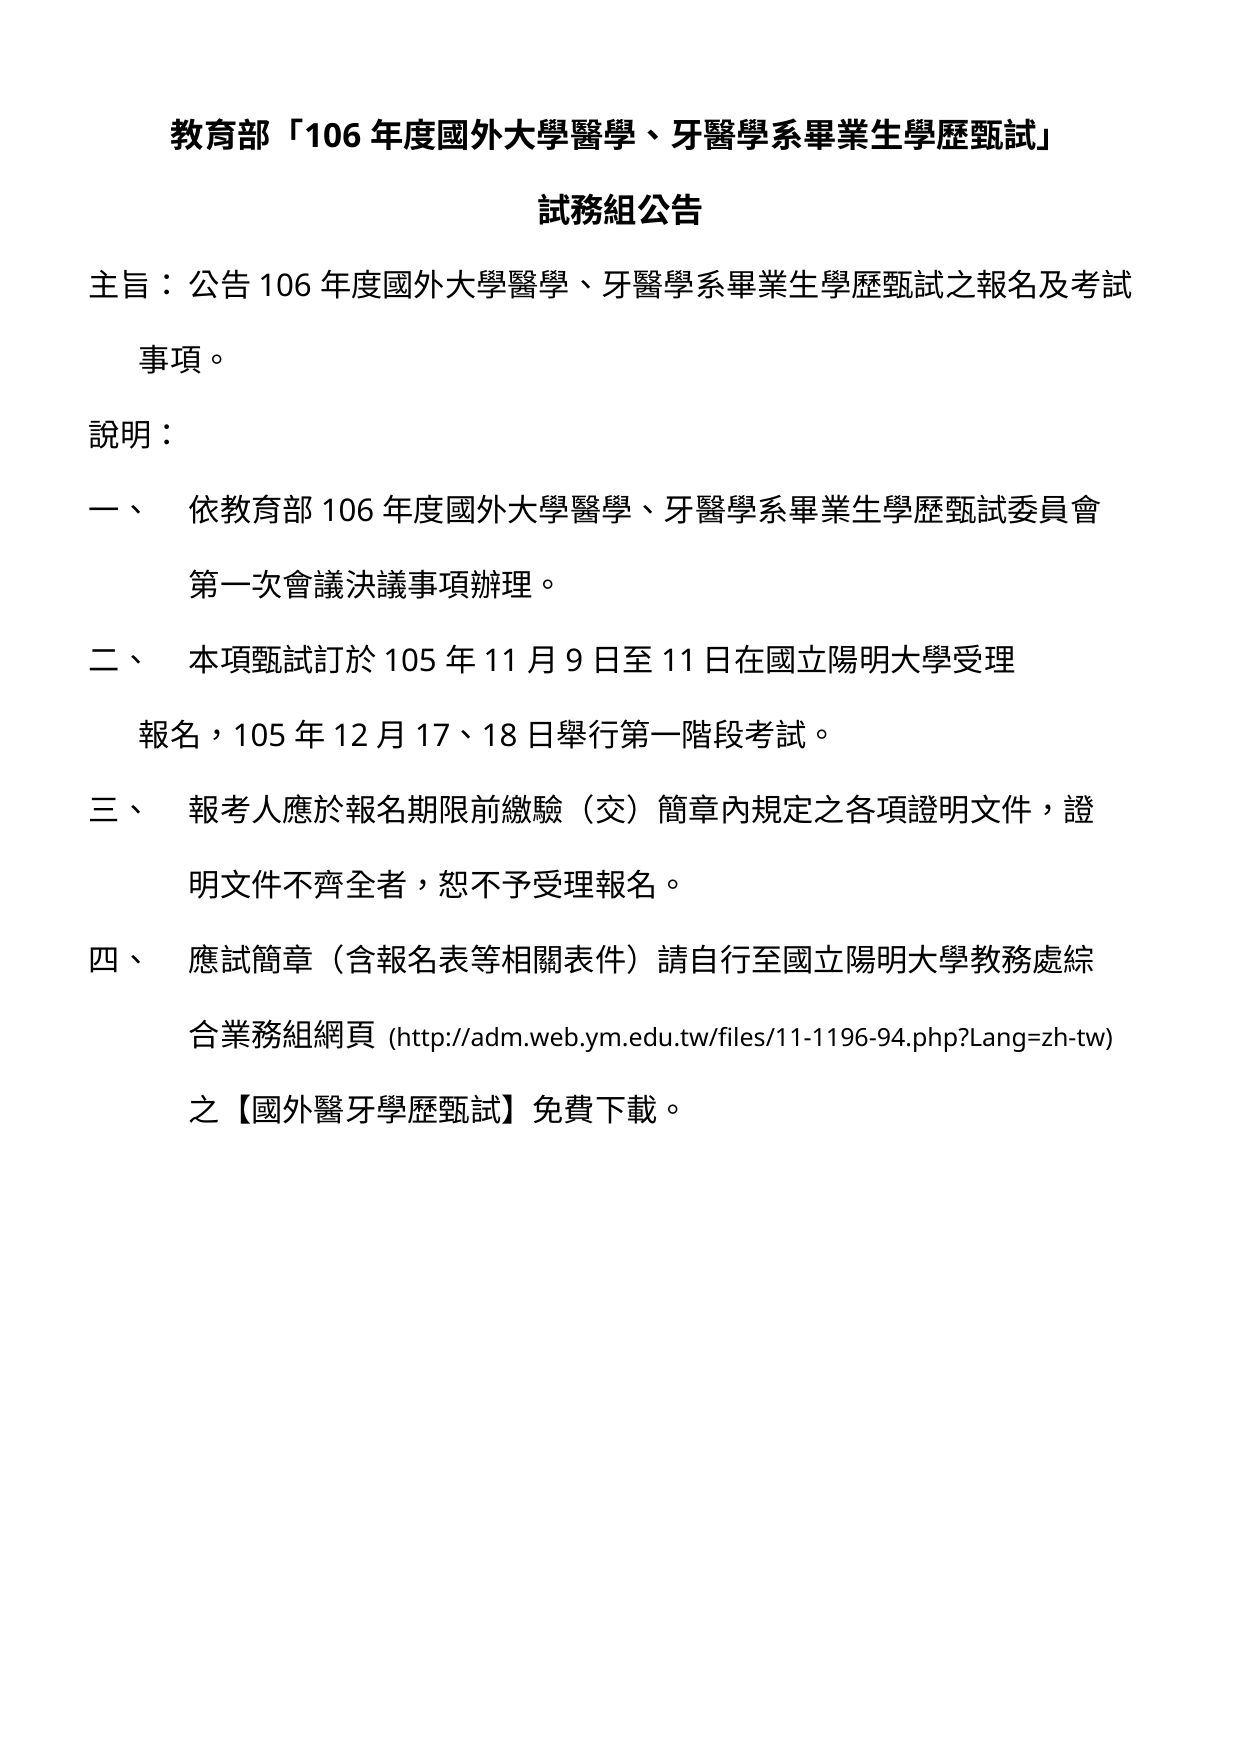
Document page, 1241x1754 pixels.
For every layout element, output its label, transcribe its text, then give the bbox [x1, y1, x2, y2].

text 說明： [89, 389, 1152, 464]
text 一、 依教育部 106 年度國外大學醫學、牙醫學系畢業生學歷甄試委員會 第一次會議決議事項辦理。 [89, 464, 1152, 614]
text 三、 報考人應於報名期限前繳驗（交）簡章內規定之各項證明文件，證 明文件不齊全者，恕不予受理報名。 [89, 764, 1152, 914]
text 二、 本項甄試訂於 105 年 11 月 9 日至 11日在國立陽明大學受理 報名，105 年 12 月 17、18 日舉行第一階段考試。 [89, 614, 1152, 764]
text 教育部「106 年度國外大學醫學、牙醫學系畢業生學歷甄試」 [89, 89, 1152, 164]
text 主旨： 公告 106 年度國外大學醫學、牙醫學系畢業生學歷甄試之報名及考試 事項。 [89, 239, 1152, 389]
text 試務組公告 [89, 164, 1152, 239]
text 四、 應試簡章（含報名表等相關表件）請自行至國立陽明大學教務處綜 合業務組網頁 (http://adm.web.ym.edu.tw/files/11-1196-94.php?Lang=zh-tw) [89, 914, 1152, 1064]
text 之【國外醫牙學歷甄試】免費下載。 [89, 1064, 1152, 1139]
